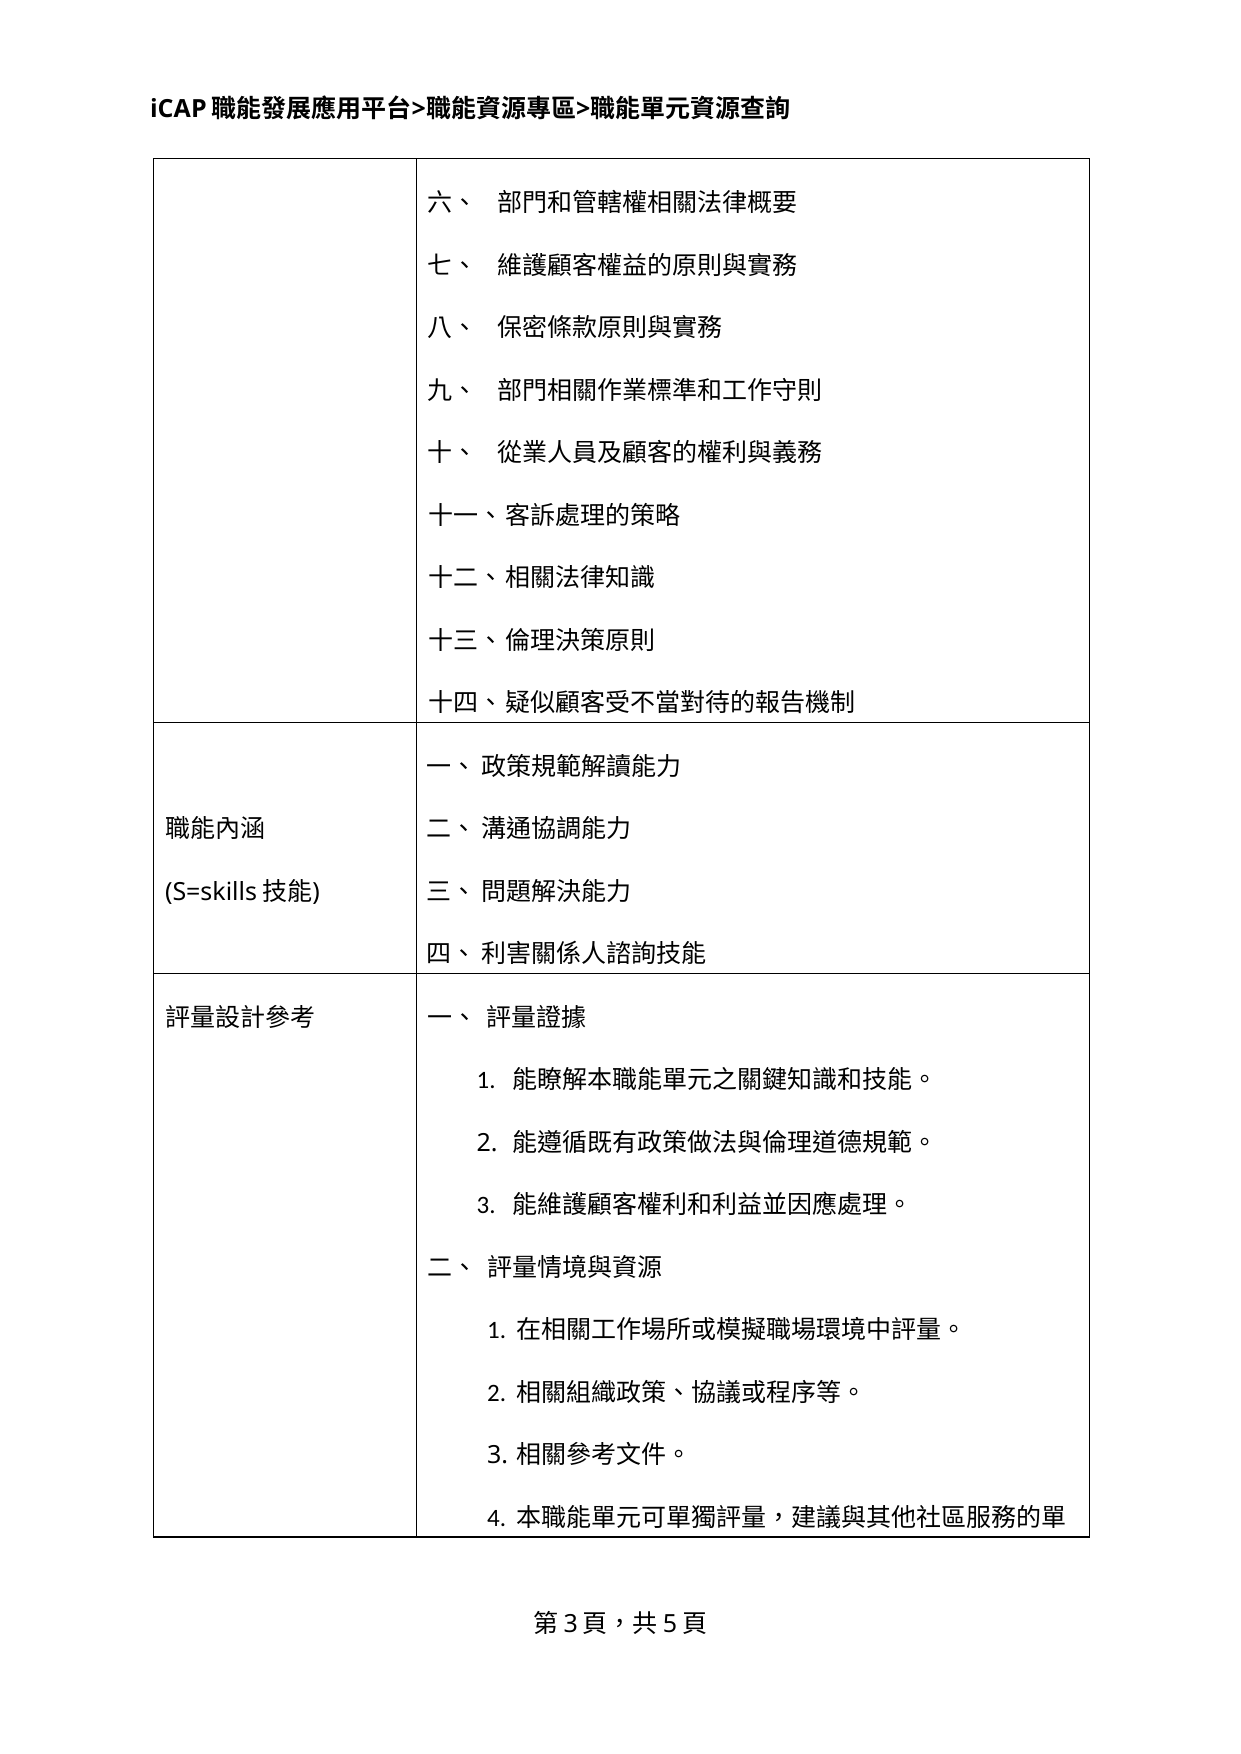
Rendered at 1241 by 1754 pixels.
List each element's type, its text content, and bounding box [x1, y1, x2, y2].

table_cell 評量證據 能瞭解本職能單元之關鍵知識和技能。 能遵循既有政策做法與倫理道德規範。 能維護顧客權利和利益並因應處理。 評量情境與資源 在相關工作場所或模擬職場環境中評量。 相關組織政策、協議或程序等。 相關參考文件。 本職能單元可單獨評量，建議與其他社區服務的單元進行整體性的能力評量。 評量方法 以書面或口頭提問方式評估受評者對本單元職能內涵之了解。 進行個案討論，以評估受評者對職場倫理與法規之熟悉度。 評量者設計狀況題庫，評估受評者之問題處理能力。 [417, 974, 1089, 1536]
table_cell [154, 159, 416, 722]
table_cell 政策規範解讀能力 溝通協調能力 問題解決能力 利害關係人諮詢技能 [417, 723, 1089, 973]
table_cell 倫理道德和法律問題類型 與工作場域相關的法律議題 倫理道德實踐的重要性 工作場域永續原則和實踐的重要性 工作場域的健康與安全規範 部門和管轄權相關法律概要 維護顧客權益的原則與實務 保密條款原則與實務 部門相關作業標準和工作守則 從業人員及顧客的權利與義務 客訴處理的策略 相關法律知識 倫理決策原則 疑似顧客受不當對待的報告機制 [417, 159, 1089, 722]
table_cell 評量設計參考 [154, 974, 416, 1536]
table_cell 職能內涵 (S=skills技能) [154, 723, 416, 973]
